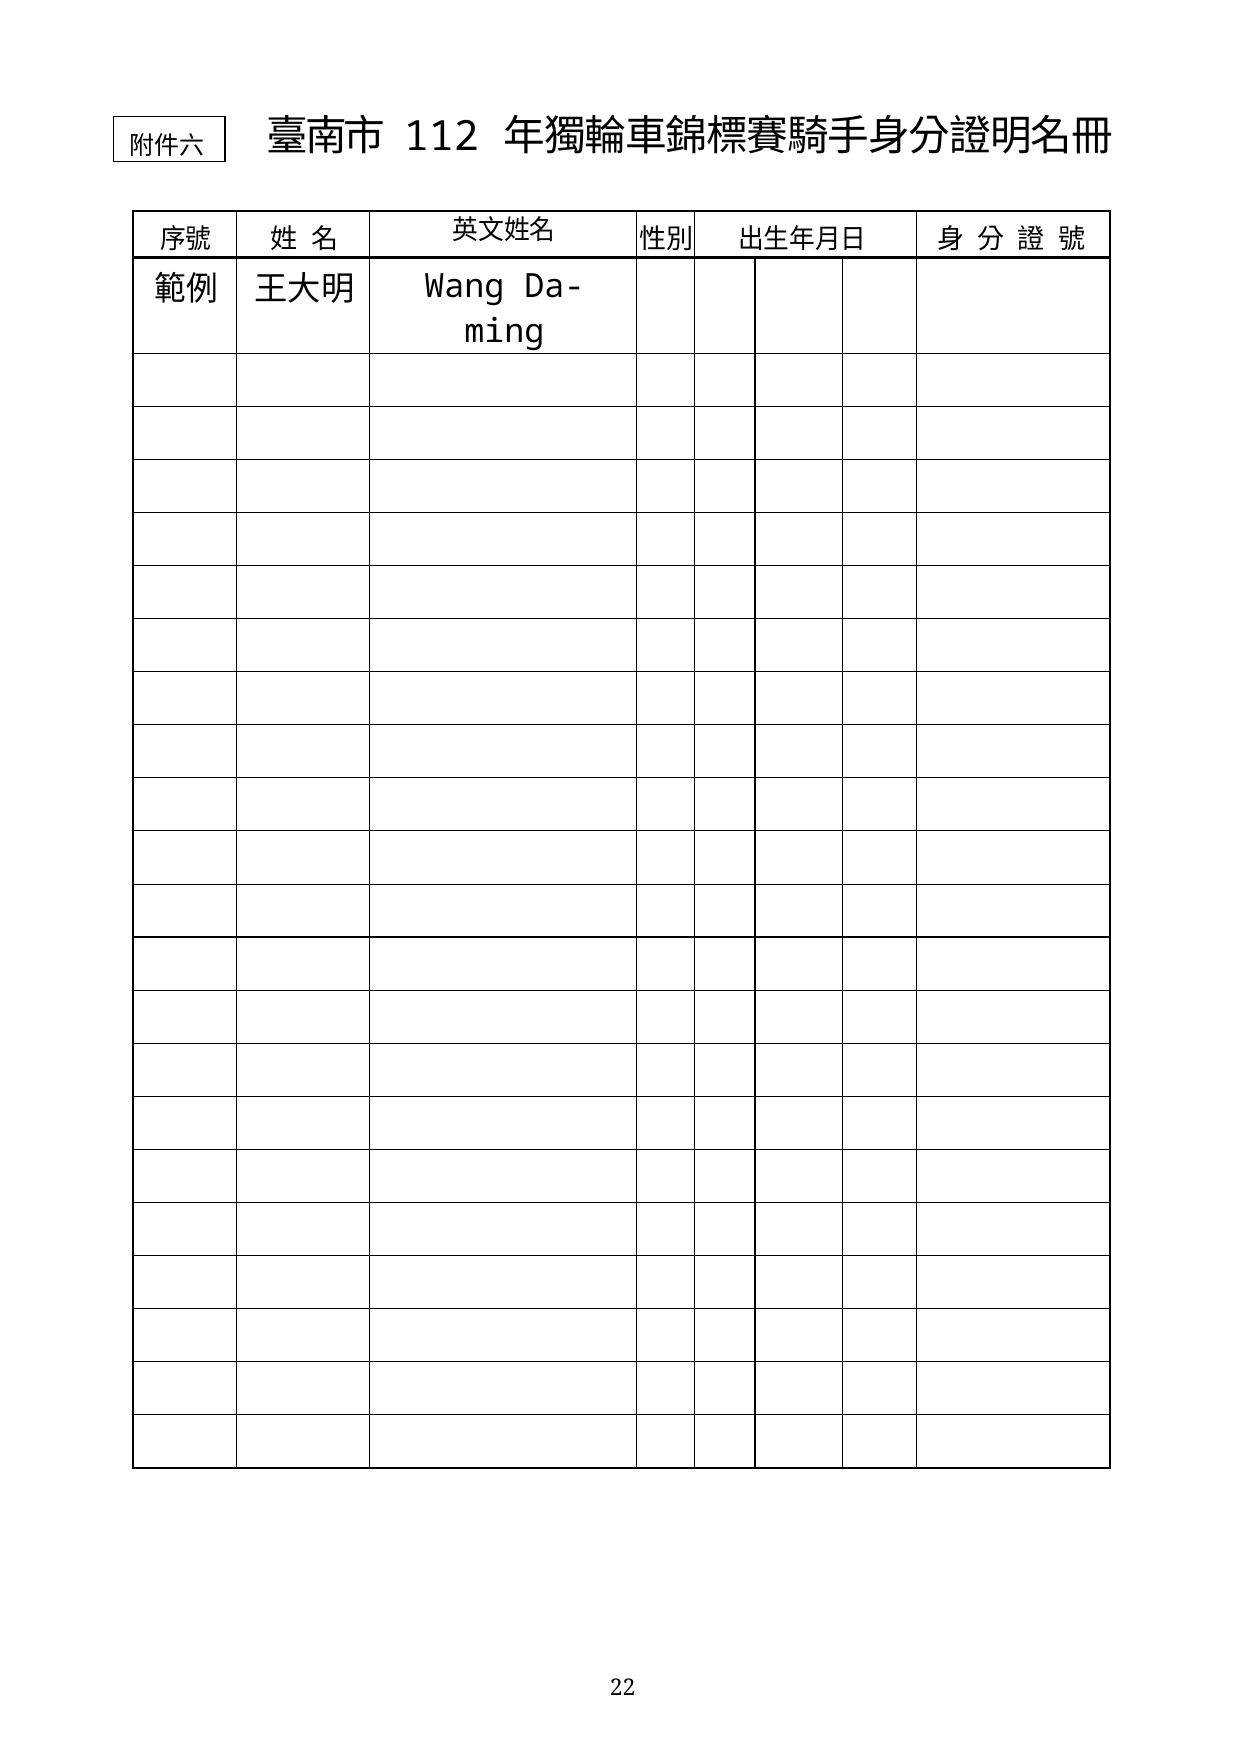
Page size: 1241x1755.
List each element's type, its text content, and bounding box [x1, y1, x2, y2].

table_cell [917, 1362, 1109, 1414]
table_header 英文姓名 [370, 212, 636, 256]
table_cell [917, 725, 1109, 777]
table_cell [695, 885, 754, 936]
table_cell [134, 725, 236, 777]
table_cell [917, 259, 1109, 353]
table_cell [237, 1044, 369, 1096]
table_cell [695, 1256, 754, 1308]
table_cell [237, 831, 369, 883]
table_cell [637, 1203, 694, 1255]
table_cell [134, 513, 236, 565]
table_cell [843, 460, 916, 512]
table_cell [843, 1097, 916, 1149]
table_cell [237, 672, 369, 724]
table_cell [237, 460, 369, 512]
table_cell [695, 1203, 754, 1255]
table_cell [134, 1362, 236, 1414]
table_cell [843, 831, 916, 883]
table_cell [756, 1203, 842, 1255]
table_cell [637, 1415, 694, 1467]
table_cell [756, 1044, 842, 1096]
table_cell [134, 619, 236, 671]
table_cell [370, 354, 636, 406]
table_cell [637, 460, 694, 512]
table_cell [843, 778, 916, 830]
table_cell [756, 1415, 842, 1467]
table_cell [237, 778, 369, 830]
table_cell [370, 1097, 636, 1149]
table_cell [695, 778, 754, 830]
table_cell [370, 1309, 636, 1361]
table_cell [695, 566, 754, 618]
table_cell [917, 354, 1109, 406]
table_cell [695, 259, 754, 353]
table_cell [134, 566, 236, 618]
table_cell [843, 991, 916, 1043]
table_cell [370, 672, 636, 724]
table_cell [756, 354, 842, 406]
table_cell [695, 1150, 754, 1202]
table_cell [695, 513, 754, 565]
table_cell [370, 1044, 636, 1096]
table_cell [134, 1309, 236, 1361]
table_cell [917, 938, 1109, 989]
table_cell [695, 1044, 754, 1096]
text 附件六 [129, 125, 224, 161]
table_cell [237, 725, 369, 777]
table_cell [237, 1097, 369, 1149]
table_cell [637, 831, 694, 883]
table_cell [237, 407, 369, 459]
table_cell [756, 566, 842, 618]
table_cell [695, 1362, 754, 1414]
table_cell [637, 672, 694, 724]
table_header 性別 [637, 212, 694, 256]
table_cell [843, 566, 916, 618]
table_cell [756, 778, 842, 830]
table_cell [370, 991, 636, 1043]
table_cell [134, 1203, 236, 1255]
table_cell [134, 1044, 236, 1096]
table_cell [695, 460, 754, 512]
table_cell [695, 619, 754, 671]
table_header 姓 名 [237, 212, 369, 256]
table_cell [637, 1044, 694, 1096]
table_cell [370, 725, 636, 777]
table_cell [843, 354, 916, 406]
table_cell [370, 1203, 636, 1255]
table_cell [237, 513, 369, 565]
table_cell [843, 725, 916, 777]
table_cell [637, 407, 694, 459]
table_cell [134, 354, 236, 406]
table_cell [370, 778, 636, 830]
table_cell [134, 460, 236, 512]
table_cell [637, 1309, 694, 1361]
table_cell [695, 1415, 754, 1467]
table_cell [917, 1309, 1109, 1361]
table_cell [637, 354, 694, 406]
table_cell [370, 1256, 636, 1308]
table_cell [237, 938, 369, 989]
table_cell [237, 1203, 369, 1255]
table_cell [637, 259, 694, 353]
table_cell [843, 1203, 916, 1255]
table_cell [917, 407, 1109, 459]
table_cell [917, 831, 1109, 883]
table_cell [756, 991, 842, 1043]
table_cell [756, 1309, 842, 1361]
table_cell [637, 1256, 694, 1308]
table_cell [134, 831, 236, 883]
table_cell [843, 1309, 916, 1361]
table_cell [637, 619, 694, 671]
table_cell [695, 1097, 754, 1149]
table_cell [637, 1097, 694, 1149]
table_cell [843, 1415, 916, 1467]
table_cell [695, 672, 754, 724]
table_cell [134, 1097, 236, 1149]
table_cell [695, 407, 754, 459]
table_cell [756, 1150, 842, 1202]
table_cell [237, 991, 369, 1043]
table_cell [237, 1362, 369, 1414]
table_cell [917, 1256, 1109, 1308]
table_cell [237, 354, 369, 406]
table_cell [370, 1362, 636, 1414]
table_cell [843, 259, 916, 353]
table_cell [637, 513, 694, 565]
table_cell [134, 672, 236, 724]
table_cell [917, 1203, 1109, 1255]
table_cell [370, 1150, 636, 1202]
table_cell [134, 938, 236, 989]
table_cell [370, 407, 636, 459]
table_cell [695, 725, 754, 777]
table_cell [237, 1150, 369, 1202]
table_header 序號 [134, 212, 236, 256]
table_cell [756, 513, 842, 565]
table_cell [756, 1097, 842, 1149]
table_cell [917, 672, 1109, 724]
table_cell [756, 672, 842, 724]
table_cell [370, 619, 636, 671]
table_cell [843, 672, 916, 724]
table_cell [756, 259, 842, 353]
table_cell [756, 407, 842, 459]
table_cell [370, 938, 636, 989]
table_cell [370, 1415, 636, 1467]
table_cell [637, 991, 694, 1043]
table_cell [917, 1415, 1109, 1467]
table_cell [756, 1256, 842, 1308]
table_cell [370, 513, 636, 565]
table_cell [917, 513, 1109, 565]
table_cell [637, 778, 694, 830]
table_cell [370, 566, 636, 618]
table_cell [695, 938, 754, 989]
table_cell [756, 885, 842, 936]
table_cell [843, 885, 916, 936]
table_cell [917, 778, 1109, 830]
table_cell [237, 1309, 369, 1361]
table_cell [843, 1362, 916, 1414]
table_cell [917, 1097, 1109, 1149]
table_cell [134, 1415, 236, 1467]
table_cell [917, 1150, 1109, 1202]
table_cell [237, 885, 369, 936]
table_cell [370, 831, 636, 883]
table_cell [917, 1044, 1109, 1096]
table_cell [756, 460, 842, 512]
table_cell Wang Da-ming [370, 259, 636, 353]
table_cell [134, 885, 236, 936]
table_cell [637, 885, 694, 936]
table_cell [917, 460, 1109, 512]
table_cell [637, 725, 694, 777]
table_cell [917, 566, 1109, 618]
table_cell [134, 407, 236, 459]
table_cell [637, 1150, 694, 1202]
table_cell 王大明 [237, 259, 369, 353]
table_cell [756, 619, 842, 671]
table_cell [917, 885, 1109, 936]
table_cell [843, 938, 916, 989]
table_cell [917, 991, 1109, 1043]
table_cell [843, 407, 916, 459]
table_cell [695, 1309, 754, 1361]
table_cell [756, 831, 842, 883]
table_cell [843, 1256, 916, 1308]
table_cell [134, 778, 236, 830]
table_header 身 分 證 號 [917, 212, 1109, 256]
table_cell [843, 1044, 916, 1096]
table_cell [695, 354, 754, 406]
table_cell [370, 885, 636, 936]
table_cell [237, 1415, 369, 1467]
table_cell [843, 1150, 916, 1202]
table_header 出生年月日 [695, 212, 916, 256]
table_cell [843, 513, 916, 565]
table_cell [917, 619, 1109, 671]
table_cell [756, 1362, 842, 1414]
table_cell [756, 725, 842, 777]
table_cell [695, 831, 754, 883]
table_cell [637, 566, 694, 618]
table_cell [370, 460, 636, 512]
table_cell [695, 991, 754, 1043]
table_cell [237, 566, 369, 618]
table_cell [237, 1256, 369, 1308]
table_cell [134, 1256, 236, 1308]
table_cell 範例 [134, 259, 236, 353]
table_cell [134, 1150, 236, 1202]
table_cell [134, 991, 236, 1043]
table_cell [637, 1362, 694, 1414]
subtitle [114, 117, 224, 161]
subtitle 臺南市 112 年獨輪車錦標賽騎手身分證明名冊 [266, 108, 1163, 161]
table_cell [843, 619, 916, 671]
table_cell [237, 619, 369, 671]
table_cell [637, 938, 694, 989]
table_cell [756, 938, 842, 989]
